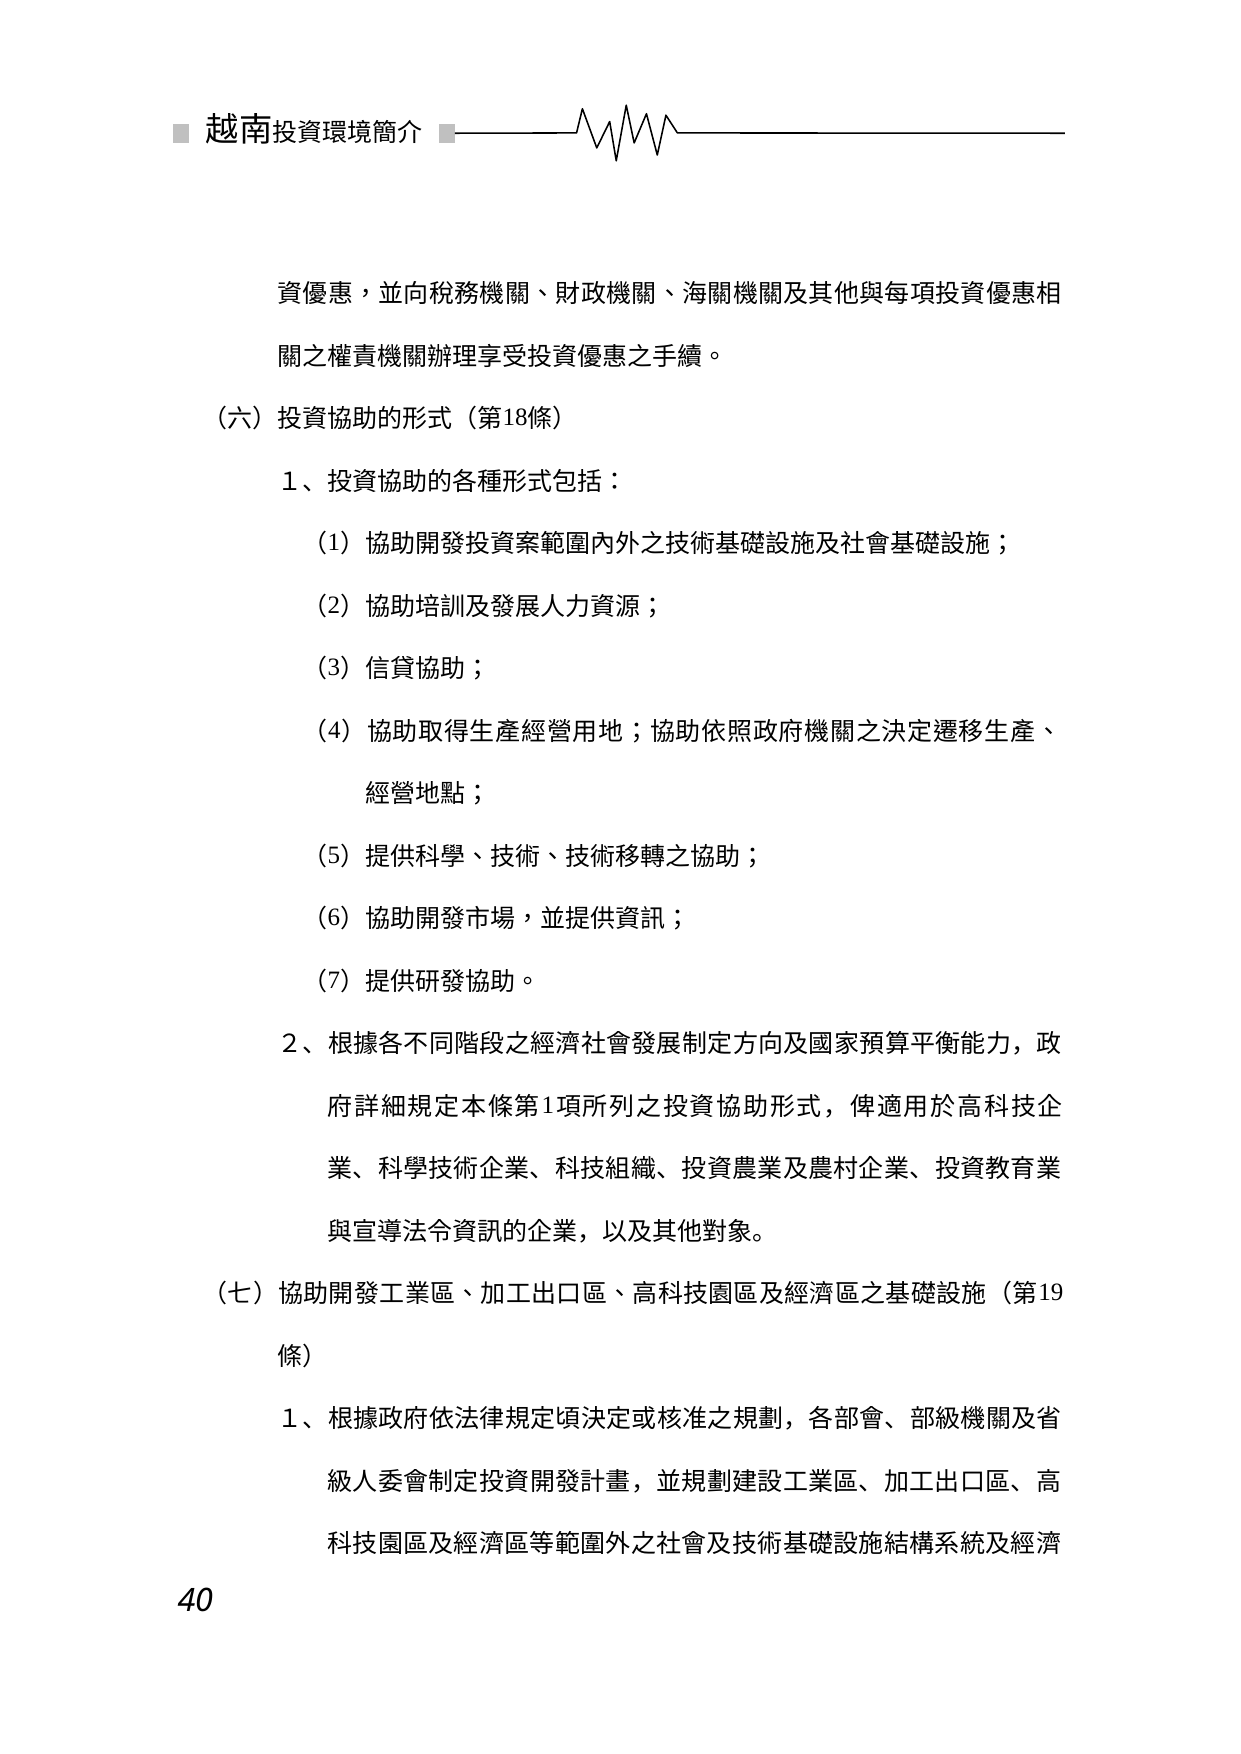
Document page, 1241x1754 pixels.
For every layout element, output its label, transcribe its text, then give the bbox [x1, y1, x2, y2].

text （六）投資協助的形式（第18條） [202, 375, 1063, 438]
text １、投資協助的各種形式包括： [277, 438, 1063, 500]
text ２、根據各不同階段之經濟社會發展制定方向及國家預算平衡能力，政府詳細規定本條第1項所列之投資協助形式，俾適用於高科技企業、科學技術企業、科技組織、投資農業及農村企業、投資教育業與宣導法令資訊的企業，以及其他對象。 [277, 1000, 1063, 1250]
text １、根據政府依法律規定頃決定或核准之規劃，各部會、部級機關及省級人委會制定投資開發計畫，並規劃建設工業區、加工出口區、高科技園區及經濟區等範圍外之社會及技術基礎設施結構系統及經濟 [277, 1375, 1063, 1563]
text （4）協助取得生產經營用地；協助依照政府機關之決定遷移生產、經營地點； [302, 688, 1063, 813]
text 資優惠，並向稅務機關、財政機關、海關機關及其他與每項投資優惠相關之權責機關辦理享受投資優惠之手續。 [277, 250, 1063, 375]
text （七）協助開發工業區、加工出口區、高科技園區及經濟區之基礎設施（第19條） [202, 1250, 1063, 1375]
text （2）協助培訓及發展人力資源； [302, 563, 1063, 625]
text （3）信貸協助； [302, 625, 1063, 688]
text （6）協助開發市場，並提供資訊； [302, 875, 1063, 938]
text （5）提供科學、技術、技術移轉之協助； [302, 813, 1063, 875]
text （7）提供研發協助。 [302, 938, 1063, 1000]
text （1）協助開發投資案範圍內外之技術基礎設施及社會基礎設施； [302, 500, 1063, 563]
